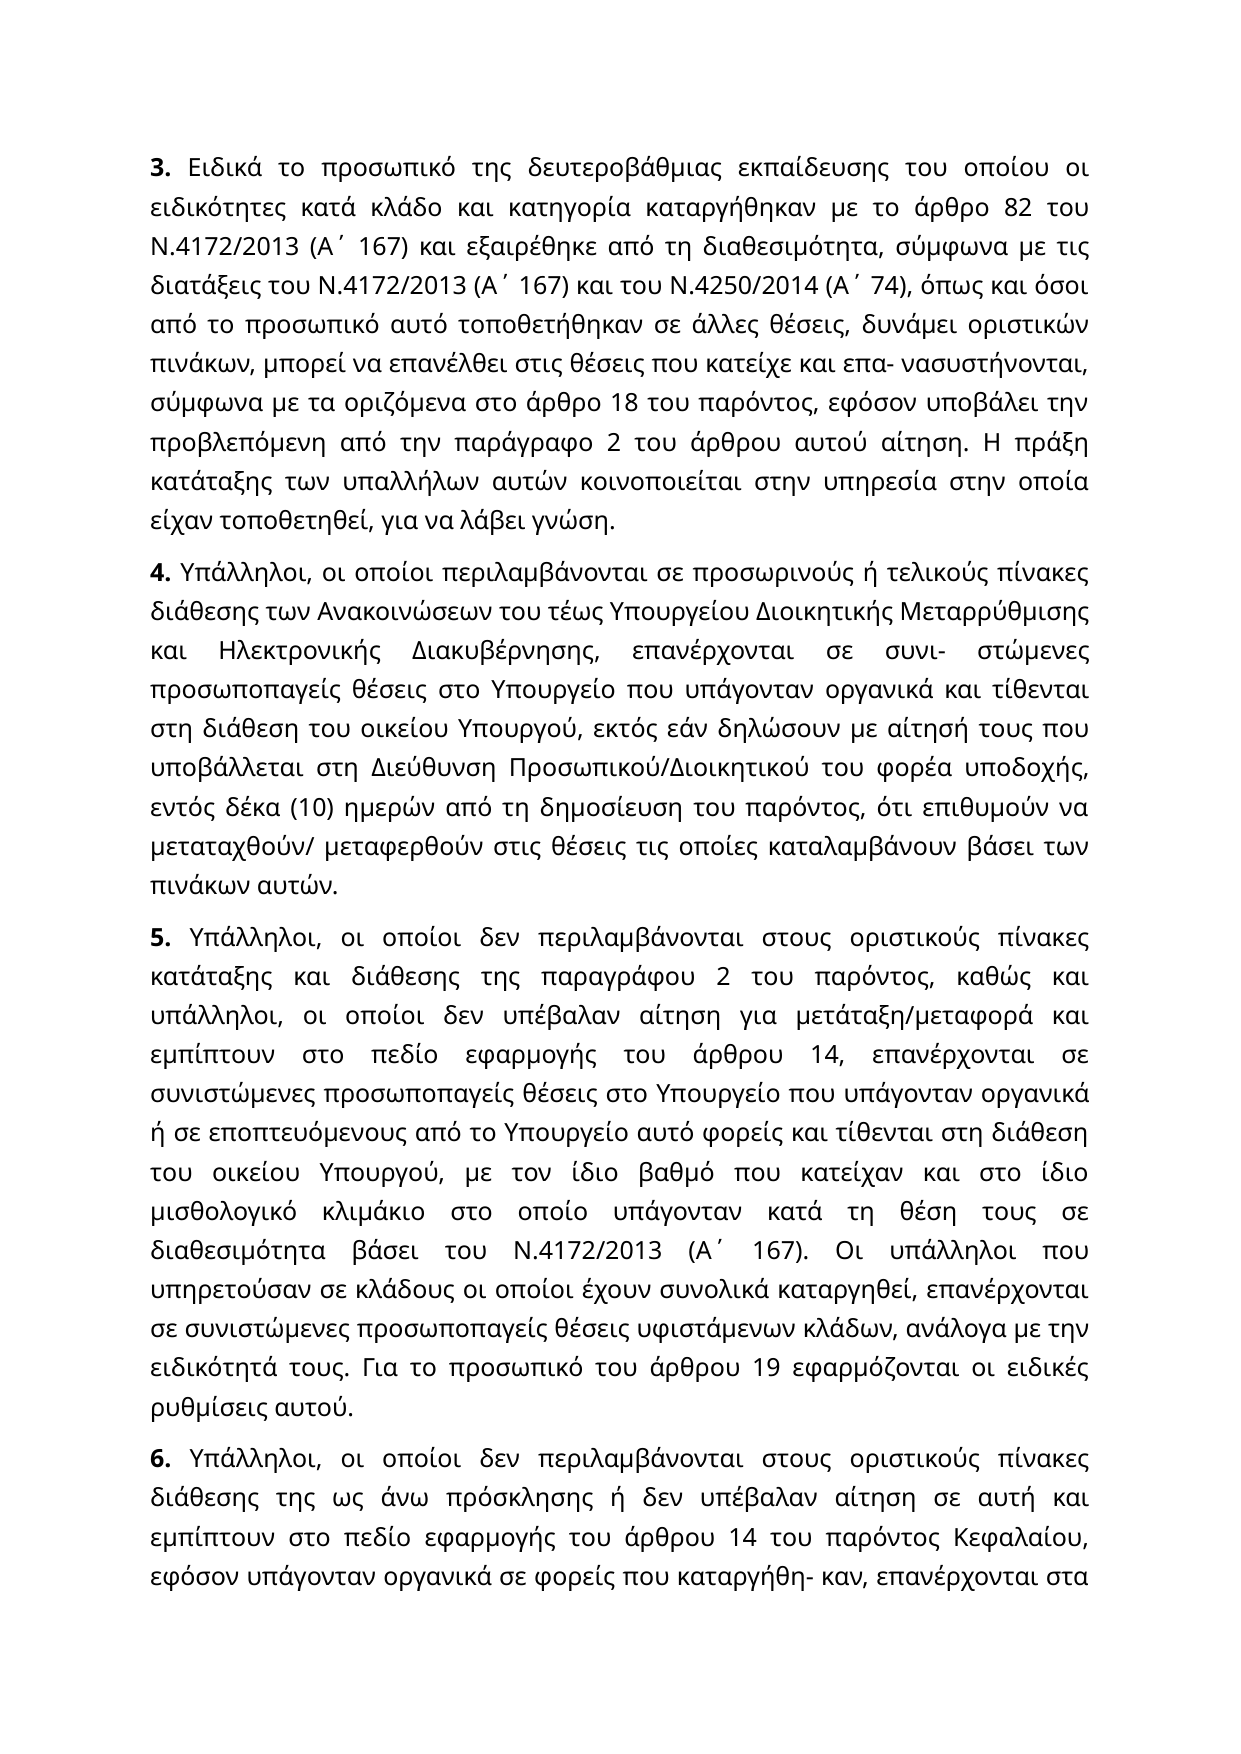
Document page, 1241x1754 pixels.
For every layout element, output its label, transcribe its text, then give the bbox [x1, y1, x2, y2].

text 4. Υπάλληλοι, οι οποίοι περιλαμβάνονται σε προσωρινούς ή τελικούς πίνακες διάθεσης των Ανακοινώσεων του τέως Υπουργείου Διοικητικής Μεταρρύθμισης και Ηλεκτρονικής Διακυβέρνησης, επανέρχονται σε συνι- στώμενες προσωποπαγείς θέσεις στο Υπουργείο που υπάγονταν οργανικά και τίθενται στη διάθεση του οικείου Υπουργού, εκτός εάν δηλώσουν με αίτησή τους που υποβάλλεται στη Διεύθυνση Προσωπικού/Διοικητικού του φορέα υποδοχής, εντός δέκα (10) ημερών από τη δημοσίευση του παρόντος, ότι επιθυμούν να μεταταχθούν/ μεταφερθούν στις θέσεις τις οποίες καταλαμβάνουν βάσει των πινάκων αυτών. [150, 554, 1090, 902]
text 5. Υπάλληλοι, οι οποίοι δεν περιλαμβάνονται στους οριστικούς πίνακες κατάταξης και διάθεσης της παραγράφου 2 του παρόντος, καθώς και υπάλληλοι, οι οποίοι δεν υπέβαλαν αίτηση για μετάταξη/μεταφορά και εμπίπτουν στο πεδίο εφαρμογής του άρθρου 14, επανέρχονται σε συνιστώμενες προσωποπαγείς θέσεις στο Υπουργείο που υπάγονταν οργανικά ή σε εποπτευόμενους από το Υπουργείο αυτό φορείς και τίθενται στη διάθεση του οικείου Υπουργού, με τον ίδιο βαθμό που κατείχαν και στο ίδιο μισθολογικό κλιμάκιο στο οποίο υπάγονταν κατά τη θέση τους σε διαθεσιμότητα βάσει του Ν.4172/2013 (Α΄ 167). Οι υπάλληλοι που υπηρετούσαν σε κλάδους οι οποίοι έχουν συνολικά καταργηθεί, επανέρχονται σε συνιστώμενες προσωποπαγείς θέσεις υφιστάμενων κλάδων, ανάλογα με την ειδικότητά τους. Για το προσωπικό του άρθρου 19 εφαρμόζονται οι ειδικές ρυθμίσεις αυτού. [150, 919, 1090, 1423]
text 6. Υπάλληλοι, οι οποίοι δεν περιλαμβάνονται στους οριστικούς πίνακες διάθεσης της ως άνω πρόσκλησης ή δεν υπέβαλαν αίτηση σε αυτή και εμπίπτουν στο πεδίο εφαρμογής του άρθρου 14 του παρόντος Κεφαλαίου, εφόσον υπάγονταν οργανικά σε φορείς που καταργήθη- καν, επανέρχονται στα [150, 1441, 1090, 1592]
text 3. Ειδικά το προσωπικό της δευτεροβάθμιας εκπαίδευσης του οποίου οι ειδικότητες κατά κλάδο και κατηγορία καταργήθηκαν με το άρθρο 82 του Ν.4172/2013 (Α΄ 167) και εξαιρέθηκε από τη διαθεσιμότητα, σύμφωνα με τις διατάξεις του Ν.4172/2013 (Α΄ 167) και του Ν.4250/2014 (Α΄ 74), όπως και όσοι από το προσωπικό αυτό τοποθετήθηκαν σε άλλες θέσεις, δυνάμει οριστικών πινάκων, μπορεί να επανέλθει στις θέσεις που κατείχε και επα- νασυστήνονται, σύμφωνα με τα οριζόμενα στο άρθρο 18 του παρόντος, εφόσον υποβάλει την προβλεπόμενη από την παράγραφο 2 του άρθρου αυτού αίτηση. Η πράξη κατάταξης των υπαλλήλων αυτών κοινοποιείται στην υπηρεσία στην οποία είχαν τοποθετηθεί, για να λάβει γνώση. [150, 150, 1090, 537]
